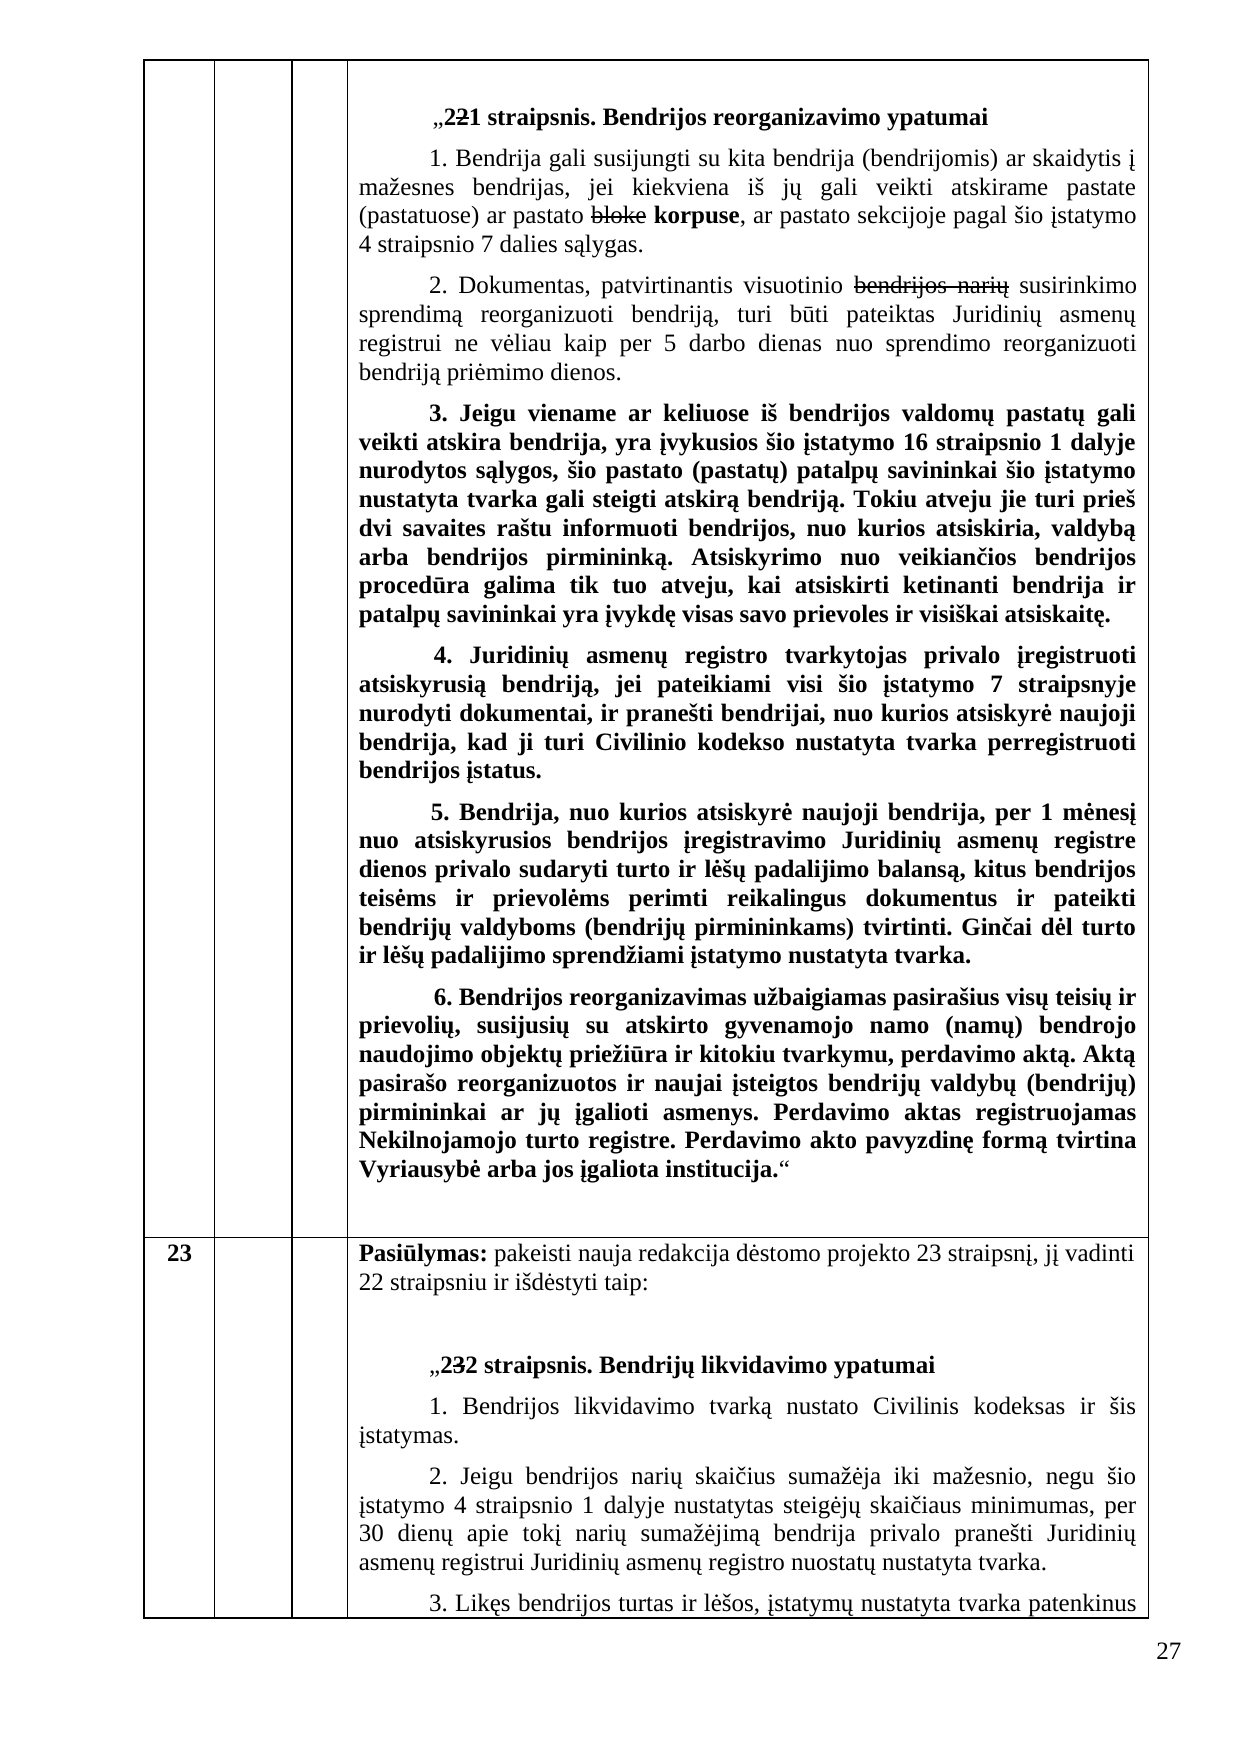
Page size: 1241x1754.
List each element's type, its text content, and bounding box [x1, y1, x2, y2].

table_cell [293, 1238, 347, 1617]
table_cell Pasiūlymas: pakeisti nauja redakcija dėstomo projekto 23 straipsnį, jį vadinti 22 straipsniu ir išdėstyti taip: „232 straipsnis. Bendrijų likvidavimo ypatumai 1. Bendrijos likvidavimo tvarką nustato Civilinis kodeksas ir šis įstatymas. 2. Jeigu bendrijos narių skaičius sumažėja iki mažesnio, negu šio įstatymo 4 straipsnio 1 dalyje nustatytas steigėjų skaičiaus minimumas, per 30 dienų apie tokį narių sumažėjimą bendrija privalo pranešti Juridinių asmenų registrui Juridinių asmenų registro nuostatų nustatyta tvarka. 3. Likęs bendrijos turtas ir lėšos, įstatymų nustatyta tvarka patenkinus [348, 1238, 1148, 1617]
table_cell [293, 61, 347, 1237]
table_cell „221 straipsnis. Bendrijos reorganizavimo ypatumai 1. Bendrija gali susijungti su kita bendrija (bendrijomis) ar skaidytis į mažesnes bendrijas, jei kiekviena iš jų gali veikti atskirame pastate (pastatuose) ar pastato bloke korpuse, ar pastato sekcijoje pagal šio įstatymo 4 straipsnio 7 dalies sąlygas. 2. Dokumentas, patvirtinantis visuotinio bendrijos narių susirinkimo sprendimą reorganizuoti bendriją, turi būti pateiktas Juridinių asmenų registrui ne vėliau kaip per 5 darbo dienas nuo sprendimo reorganizuoti bendriją priėmimo dienos. 3. Jeigu viename ar keliuose iš bendrijos valdomų pastatų gali veikti atskira bendrija, yra įvykusios šio įstatymo 16 straipsnio 1 dalyje nurodytos sąlygos, šio pastato (pastatų) patalpų savininkai šio įstatymo nustatyta tvarka gali steigti atskirą bendriją. Tokiu atveju jie turi prieš dvi savaites raštu informuoti bendrijos, nuo kurios atsiskiria, valdybą arba bendrijos pirmininką. Atsiskyrimo nuo veikiančios bendrijos procedūra galima tik tuo atveju, kai atsiskirti ketinanti bendrija ir patalpų savininkai yra įvykdę visas savo prievoles ir visiškai atsiskaitę. 4. Juridinių asmenų registro tvarkytojas privalo įregistruoti atsiskyrusią bendriją, jei pateikiami visi šio įstatymo 7 straipsnyje nurodyti dokumentai, ir pranešti bendrijai, nuo kurios atsiskyrė naujoji bendrija, kad ji turi Civilinio kodekso nustatyta tvarka perregistruoti bendrijos įstatus. 5. Bendrija, nuo kurios atsiskyrė naujoji bendrija, per 1 mėnesį nuo atsiskyrusios bendrijos įregistravimo Juridinių asmenų registre dienos privalo sudaryti turto ir lėšų padalijimo balansą, kitus bendrijos teisėms ir prievolėms perimti reikalingus dokumentus ir pateikti bendrijų valdyboms (bendrijų pirmininkams) tvirtinti. Ginčai dėl turto ir lėšų padalijimo sprendžiami įstatymo nustatyta tvarka. 6. Bendrijos reorganizavimas užbaigiamas pasirašius visų teisių ir prievolių, susijusių su atskirto gyvenamojo namo (namų) bendrojo naudojimo objektų priežiūra ir kitokiu tvarkymu, perdavimo aktą. Aktą pasirašo reorganizuotos ir naujai įsteigtos bendrijų valdybų (bendrijų) pirmininkai ar jų įgalioti asmenys. Perdavimo aktas registruojamas Nekilnojamojo turto registre. Perdavimo akto pavyzdinę formą tvirtina Vyriausybė arba jos įgaliota institucija.“ [348, 61, 1148, 1237]
table_cell 23 [145, 1238, 214, 1617]
table_cell [215, 61, 291, 1237]
table_cell [145, 61, 214, 1237]
table_cell [215, 1238, 291, 1617]
